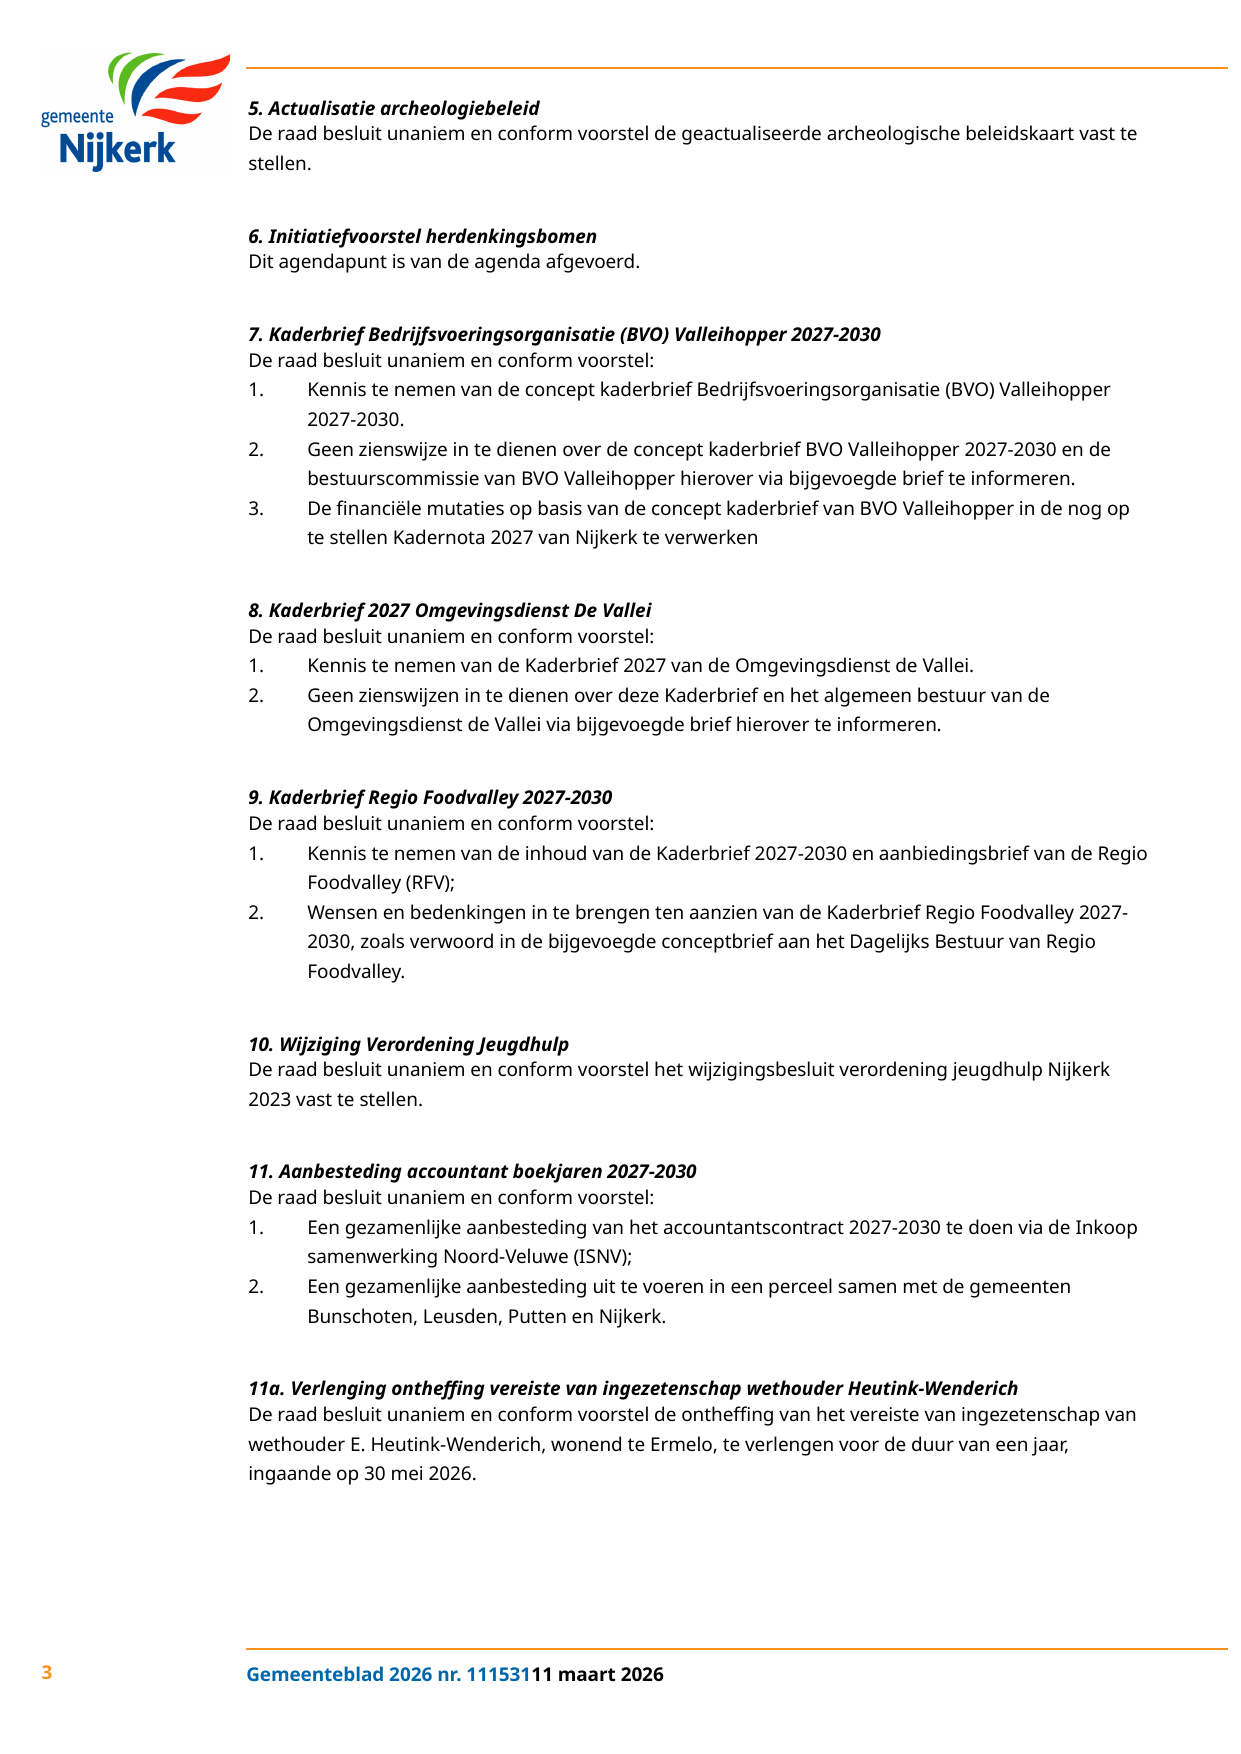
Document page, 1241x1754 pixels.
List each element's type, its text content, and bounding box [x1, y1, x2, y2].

text 11a. Verlenging ontheffing vereiste van ingezetenschap wethouder Heutink-Wenderich [248, 1376, 1152, 1401]
list De financiële mutaties op basis van de concept kaderbrief van BVO Valleihopper in de nog op te stellen Kadernota 2027 van Nijkerk te verwerken [248, 495, 1152, 550]
text 8. Kaderbrief 2027 Omgevingsdienst De Vallei [248, 597, 1152, 623]
list Geen zienswijzen in te dienen over deze Kaderbrief en het algemeen bestuur van de Omgevingsdienst de Vallei via bijgevoegde brief hierover te informeren. [248, 682, 1152, 737]
text De raad besluit unaniem en conform voorstel: [248, 347, 1152, 373]
text 11. Aanbesteding accountant boekjaren 2027-2030 [248, 1159, 1152, 1184]
text De raad besluit unaniem en conform voorstel: [248, 623, 1152, 649]
list Een gezamenlijke aanbesteding van het accountantscontract 2027-2030 te doen via de Inkoop samenwerking Noord-Veluwe (ISNV); [248, 1214, 1152, 1269]
text 6. Initiatiefvoorstel herdenkingsbomen [248, 223, 1152, 248]
text 7. Kaderbrief Bedrijfsvoeringsorganisatie (BVO) Valleihopper 2027-2030 [248, 321, 1152, 347]
text 5. Actualisatie archeologiebeleid [248, 95, 1152, 121]
list Kennis te nemen van de concept kaderbrief Bedrijfsvoeringsorganisatie (BVO) Valleihopper 2027-2030. [248, 377, 1152, 432]
text De raad besluit unaniem en conform voorstel het wijzigingsbesluit verordening jeugdhulp Nijkerk 2023 vast te stellen. [248, 1056, 1152, 1112]
list Geen zienswijze in te dienen over de concept kaderbrief BVO Valleihopper 2027-2030 en de bestuurscommissie van BVO Valleihopper hierover via bijgevoegde brief te informeren. [248, 436, 1152, 491]
text De raad besluit unaniem en conform voorstel de geactualiseerde archeologische beleidskaart vast te stellen. [248, 121, 1152, 176]
picture [41, 47, 231, 172]
text 10. Wijziging Verordening Jeugdhulp [248, 1031, 1152, 1056]
list Kennis te nemen van de Kaderbrief 2027 van de Omgevingsdienst de Vallei. [248, 652, 1152, 678]
text 9. Kaderbrief Regio Foodvalley 2027-2030 [248, 784, 1152, 810]
list Kennis te nemen van de inhoud van de Kaderbrief 2027-2030 en aanbiedingsbrief van de Regio Foodvalley (RFV); [248, 840, 1152, 895]
text De raad besluit unaniem en conform voorstel de ontheffing van het vereiste van ingezetenschap van wethouder E. Heutink-Wenderich, wonend te Ermelo, te verlengen voor de duur van een jaar, ingaande op 30 mei 2026. [248, 1401, 1152, 1486]
list Wensen en bedenkingen in te brengen ten aanzien van de Kaderbrief Regio Foodvalley 2027-2030, zoals verwoord in de bijgevoegde conceptbrief aan het Dagelijks Bestuur van Regio Foodvalley. [248, 899, 1152, 984]
text Dit agendapunt is van de agenda afgevoerd. [248, 248, 1152, 274]
text De raad besluit unaniem en conform voorstel: [248, 1184, 1152, 1210]
text De raad besluit unaniem en conform voorstel: [248, 810, 1152, 836]
list Een gezamenlijke aanbesteding uit te voeren in een perceel samen met de gemeenten Bunschoten, Leusden, Putten en Nijkerk. [248, 1273, 1152, 1328]
